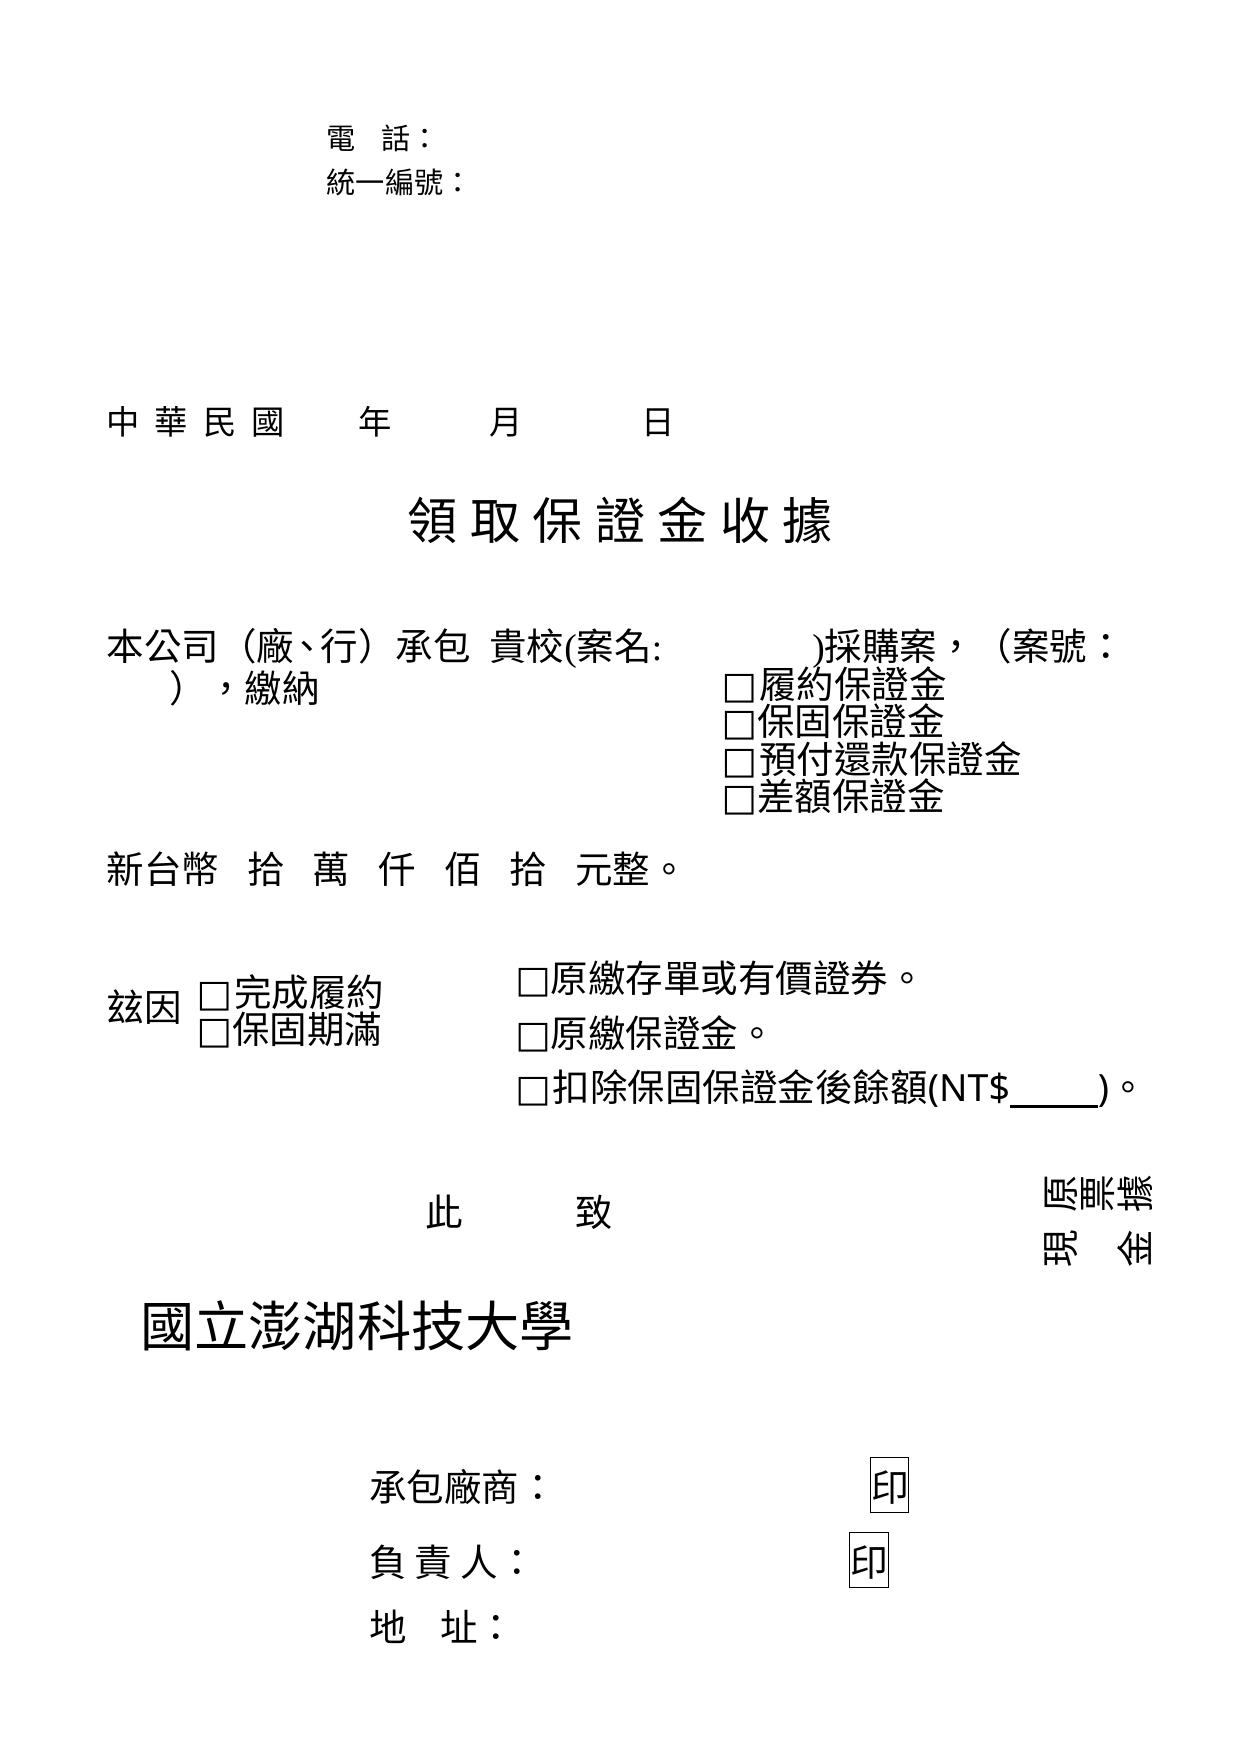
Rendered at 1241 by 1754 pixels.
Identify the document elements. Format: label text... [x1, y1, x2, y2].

text 此 致 [106, 1183, 1134, 1237]
text 領 取 保 證 金 收 據 [106, 481, 1134, 554]
list 完成履約 [196, 976, 391, 1014]
text 承包廠商： 印 [106, 1442, 1134, 1517]
text □保固保證金 [721, 706, 1047, 743]
text 新台幣 拾 萬 仟 佰 拾 元整。 [106, 844, 1134, 894]
text □保固期滿 [196, 1014, 391, 1051]
text 中 華 民 國 年 月 日 [106, 396, 1134, 444]
text 玆因 ，領回 [106, 965, 515, 1036]
text 負 責 人： 印 [106, 1517, 1134, 1592]
text 統一編號： [106, 158, 1134, 202]
text 地 址： [106, 1592, 1134, 1654]
list 履約保證金 [721, 668, 1047, 706]
text 電 話： [106, 114, 1134, 158]
list 扣除保固保證金後餘額(NT$ )。 [515, 1058, 1216, 1113]
text 國立澎湖科技大學 [140, 1284, 579, 1362]
text □原繳保證金。 [515, 1004, 1216, 1058]
text □原繳存單或有價證券。 [515, 949, 1216, 1004]
text □差額保證金 [721, 781, 1047, 818]
text 本公司（廠、行）承包 貴校(案名: )採購案，（案號： ），繳納 [106, 627, 1134, 711]
list 預付還款保證金 [721, 743, 1047, 781]
